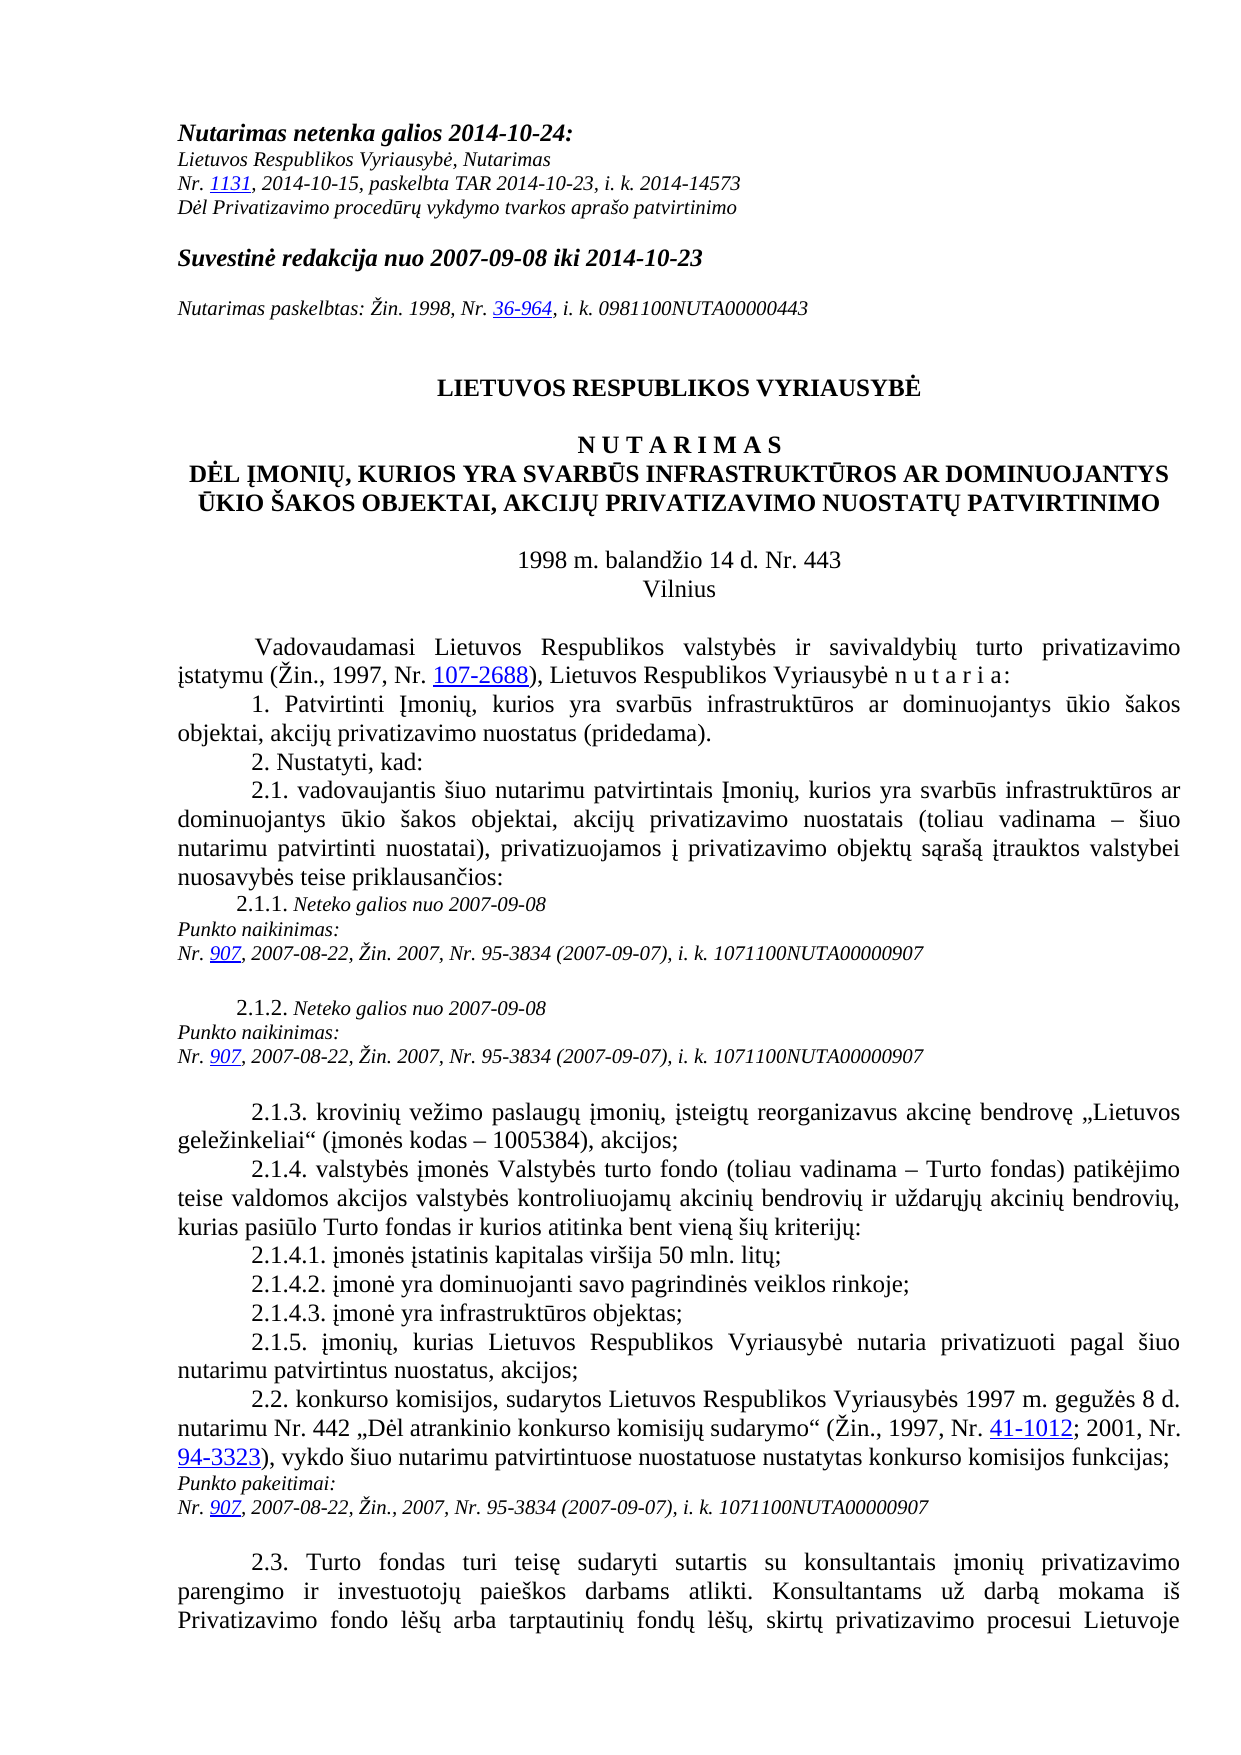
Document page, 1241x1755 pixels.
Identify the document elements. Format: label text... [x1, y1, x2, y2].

text 2.3. Turto fondas turi teisę sudaryti sutartis su konsultantais įmonių privatizavimo parengimo ir investuotojų paieškos darbams atlikti. Konsultantams už darbą mokama iš Privatizavimo fondo lėšų arba tarptautinių fondų lėšų, skirtų privatizavimo procesui Lietuvoje [177, 1547, 1181, 1634]
text 2.1.5. įmonių, kurias Lietuvos Respublikos Vyriausybė nutaria privatizuoti pagal šiuo nutarimu patvirtintus nuostatus, akcijos; [177, 1327, 1181, 1384]
text 1998 m. balandžio 14 d. Nr. 443 [177, 545, 1181, 574]
text Nutarimas paskelbtas: Žin. 1998, Nr. 36-964, i. k. 0981100NUTA00000443 [177, 296, 1181, 320]
text Lietuvos Respublikos Vyriausybė, Nutarimas [177, 147, 1181, 171]
text N U T A R I M A S [177, 430, 1181, 459]
text Suvestinė redakcija nuo 2007-09-08 iki 2014-10-23 [177, 243, 1181, 272]
text 2.1.4.1. įmonės įstatinis kapitalas viršija 50 mln. litų; [177, 1241, 1181, 1269]
text Punkto naikinimas: [177, 917, 1181, 941]
text LIETUVOS RESPUBLIKOS VYRIAUSYBĖ [177, 373, 1181, 402]
text Nr. 907, 2007-08-22, Žin. 2007, Nr. 95-3834 (2007-09-07), i. k. 1071100NUTA00000907 [177, 941, 1181, 965]
text 2.1. vadovaujantis šiuo nutarimu patvirtintais Įmonių, kurios yra svarbūs infrastruktūros ar dominuojantys ūkio šakos objektai, akcijų privatizavimo nuostatais (toliau vadinama – šiuo nutarimu patvirtinti nuostatai), privatizuojamos į privatizavimo objektų sąrašą įtrauktos valstybei nuosavybės teise priklausančios: [177, 775, 1181, 890]
text Nr. 907, 2007-08-22, Žin., 2007, Nr. 95-3834 (2007-09-07), i. k. 1071100NUTA00000907 [177, 1494, 1181, 1519]
text Punkto pakeitimai: [177, 1471, 1181, 1494]
text 2.1.4. valstybės įmonės Valstybės turto fondo (toliau vadinama – Turto fondas) patikėjimo teise valdomos akcijos valstybės kontroliuojamų akcinių bendrovių ir uždarųjų akcinių bendrovių, kurias pasiūlo Turto fondas ir kurios atitinka bent vieną šių kriterijų: [177, 1154, 1181, 1241]
text 2.1.1. Neteko galios nuo 2007-09-08 [177, 890, 1181, 917]
text DĖL ĮMONIŲ, KURIOS YRA SVARBŪS INFRASTRUKTŪROS AR DOMINUOJANTYS ŪKIO ŠAKOS OBJEKTAI, AKCIJŲ PRIVATIZAVIMO NUOSTATŲ PATVIRTINIMO [177, 459, 1181, 517]
text Punkto naikinimas: [177, 1020, 1181, 1044]
text Nutarimas netenka galios 2014-10-24: [177, 118, 1181, 147]
text 2.1.4.2. įmonė yra dominuojanti savo pagrindinės veiklos rinkoje; [177, 1269, 1181, 1298]
text Dėl Privatizavimo procedūrų vykdymo tvarkos aprašo patvirtinimo [177, 195, 1181, 219]
text 2.1.4.3. įmonė yra infrastruktūros objektas; [177, 1298, 1181, 1327]
text 2.1.3. krovinių vežimo paslaugų įmonių, įsteigtų reorganizavus akcinę bendrovę „Lietuvos geležinkeliai“ (įmonės kodas – 1005384), akcijos; [177, 1097, 1181, 1154]
text Nr. 907, 2007-08-22, Žin. 2007, Nr. 95-3834 (2007-09-07), i. k. 1071100NUTA00000907 [177, 1044, 1181, 1068]
text 1. Patvirtinti Įmonių, kurios yra svarbūs infrastruktūros ar dominuojantys ūkio šakos objektai, akcijų privatizavimo nuostatus (pridedama). [177, 689, 1181, 747]
text 2.2. konkurso komisijos, sudarytos Lietuvos Respublikos Vyriausybės 1997 m. gegužės 8 d. nutarimu Nr. 442 „Dėl atrankinio konkurso komisijų sudarymo“ (Žin., 1997, Nr. 41-1012; 2001, Nr. 94-3323), vykdo šiuo nutarimu patvirtintuose nuostatuose nustatytas konkurso komisijos funkcijas; [177, 1384, 1181, 1471]
text 2.1.2. Neteko galios nuo 2007-09-08 [177, 993, 1181, 1020]
text 2. Nustatyti, kad: [177, 747, 1181, 775]
text Nr. 1131, 2014-10-15, paskelbta TAR 2014-10-23, i. k. 2014-14573 [177, 171, 1181, 195]
text Vilnius [177, 574, 1181, 603]
text Vadovaudamasi Lietuvos Respublikos valstybės ir savivaldybių turto privatizavimo įstatymu (Žin., 1997, Nr. 107-2688), Lietuvos Respublikos Vyriausybė nutaria: [177, 632, 1181, 689]
